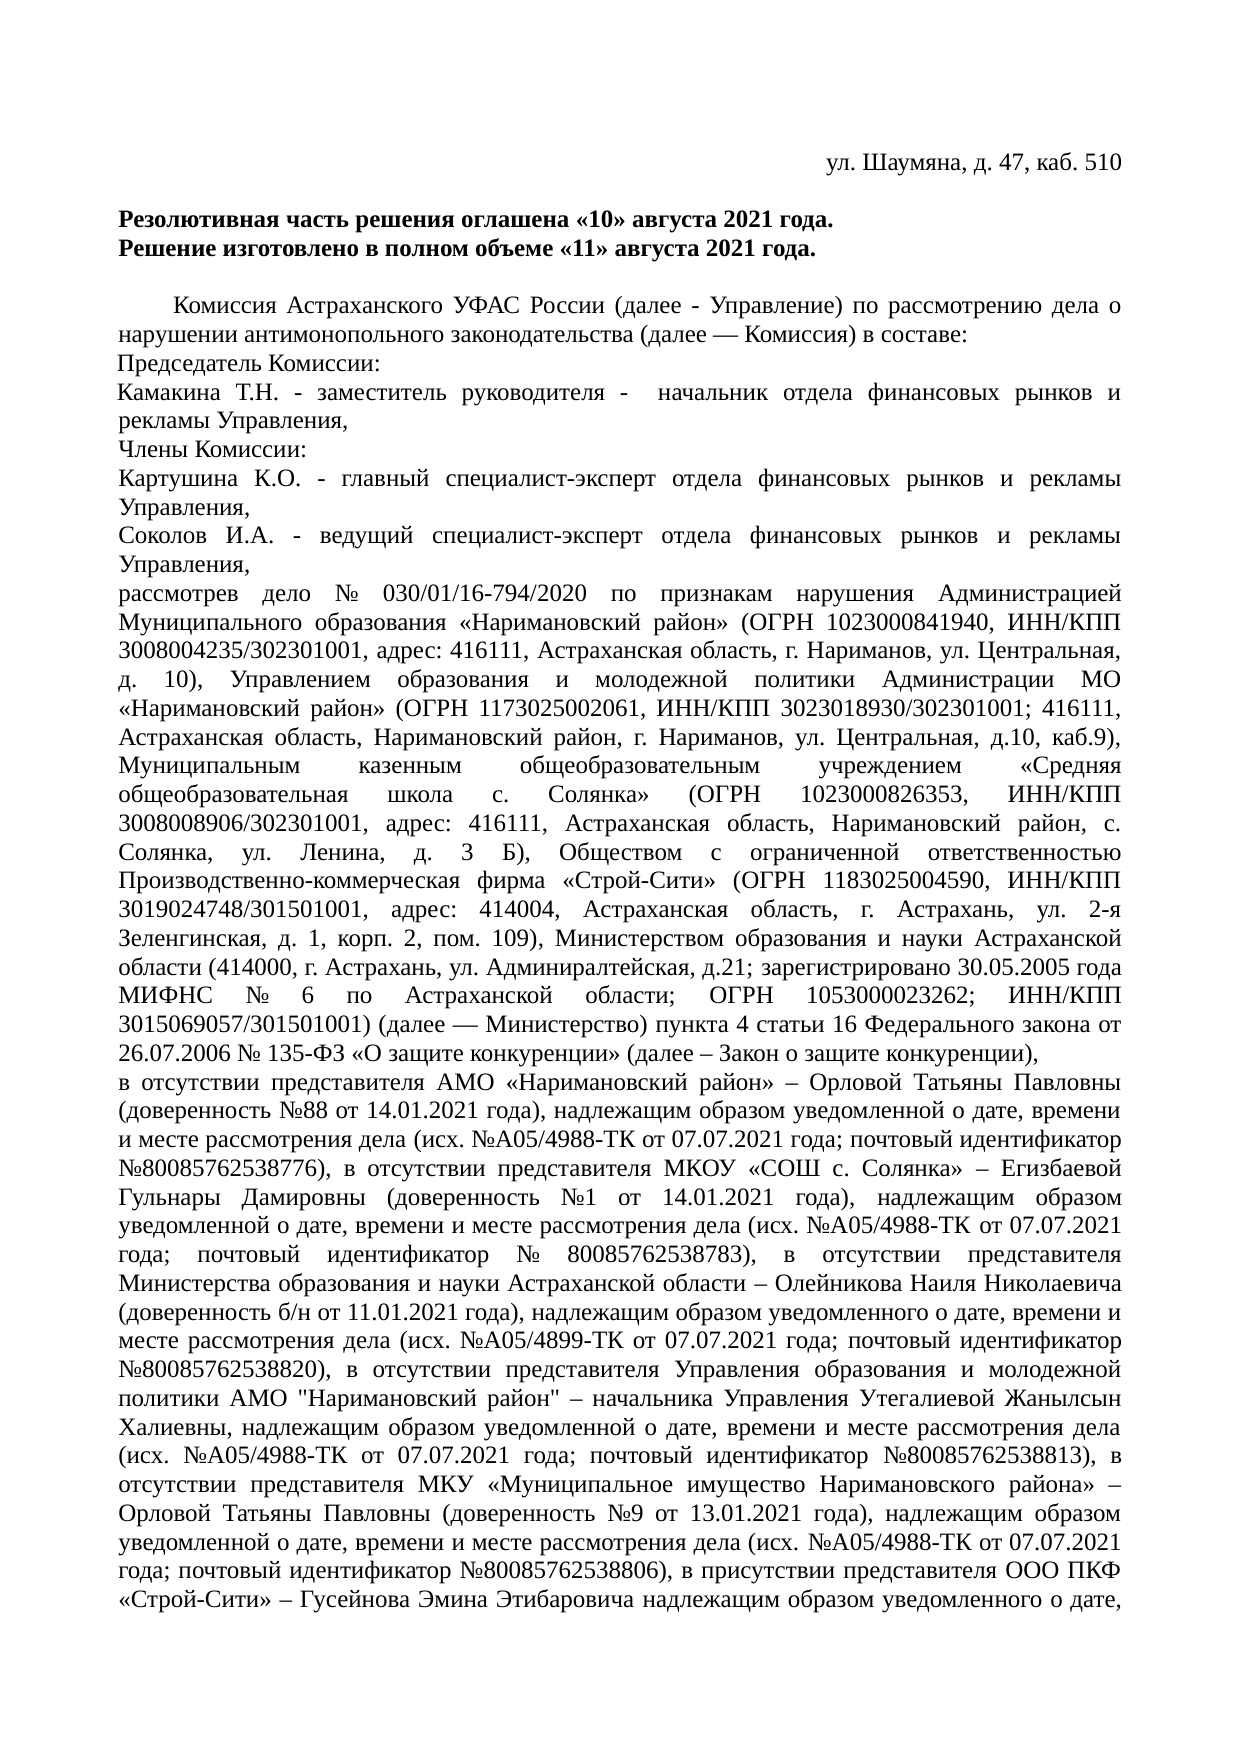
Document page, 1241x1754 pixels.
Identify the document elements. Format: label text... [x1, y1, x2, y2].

text рассмотрев дело № 030/01/16-794/2020 по признакам нарушения Администрацией Муниципального образования «Наримановский район» (ОГРН 1023000841940, ИНН/КПП 3008004235/302301001, адрес: 416111, Астраханская область, г. Нариманов, ул. Центральная, д. 10), Управлением образования и молодежной политики Администрации МО «Наримановский район» (ОГРН 1173025002061, ИНН/КПП 3023018930/302301001; 416111, Астраханская область, Наримановский район, г. Нариманов, ул. Центральная, д.10, каб.9), Муниципальным казенным общеобразовательным учреждением «Средняя общеобразовательная школа с. Солянка» (ОГРН 1023000826353, ИНН/КПП 3008008906/302301001, адрес: 416111, Астраханская область, Наримановский район, с. Солянка, ул. Ленина, д. 3 Б), Обществом с ограниченной ответственностью Производственно-коммерческая фирма «Строй-Сити» (ОГРН 1183025004590, ИНН/КПП 3019024748/301501001, адрес: 414004, Астраханская область, г. Астрахань, ул. 2-я Зеленгинская, д. 1, корп. 2, пом. 109), Министерством образования и науки Астраханской области (414000, г. Астрахань, ул. Админиралтейская, д.21; зарегистрировано 30.05.2005 года МИФНС № 6 по Астраханской области; ОГРН 1053000023262; ИНН/КПП 3015069057/301501001) (далее — Министерство) пункта 4 статьи 16 Федерального закона от 26.07.2006 № 135-ФЗ «О защите конкуренции» (далее – Закон о защите конкуренции), [118, 578, 1122, 1067]
text Соколов И.А. - ведущий специалист-эксперт отдела финансовых рынков и рекламы Управления, [118, 521, 1122, 578]
text Картушина К.О. - главный специалист-эксперт отдела финансовых рынков и рекламы Управления, [118, 463, 1122, 521]
text Камакина Т.Н. - заместитель руководителя - начальник отдела финансовых рынков и рекламы Управления, [117, 377, 1122, 434]
text Решение изготовлено в полном объеме «11» августа 2021 года. [118, 233, 1122, 262]
text в отсутствии представителя АМО «Наримановский район» – Орловой Татьяны Павловны (доверенность №88 от 14.01.2021 года), надлежащим образом уведомленной о дате, времени и месте рассмотрения дела (исх. №А05/4988-ТК от 07.07.2021 года; почтовый идентификатор №80085762538776), в отсутствии представителя МКОУ «СОШ с. Солянка» – Егизбаевой Гульнары Дамировны (доверенность №1 от 14.01.2021 года), надлежащим образом уведомленной о дате, времени и месте рассмотрения дела (исх. №А05/4988-ТК от 07.07.2021 года; почтовый идентификатор № 80085762538783), в отсутствии представителя Министерства образования и науки Астраханской области – Олейникова Наиля Николаевича (доверенность б/н от 11.01.2021 года), надлежащим образом уведомленного о дате, времени и месте рассмотрения дела (исх. №А05/4899-ТК от 07.07.2021 года; почтовый идентификатор №80085762538820), в отсутствии представителя Управления образования и молодежной политики АМО "Наримановский район" – начальника Управления Утегалиевой Жанылсын Халиевны, надлежащим образом уведомленной о дате, времени и месте рассмотрения дела (исх. №А05/4988-ТК от 07.07.2021 года; почтовый идентификатор №80085762538813), в отсутствии представителя МКУ «Муниципальное имущество Наримановского района» – Орловой Татьяны Павловны (доверенность №9 от 13.01.2021 года), надлежащим образом уведомленной о дате, времени и месте рассмотрения дела (исх. №А05/4988-ТК от 07.07.2021 года; почтовый идентификатор №80085762538806), в присутствии представителя ООО ПКФ «Строй-Сити» – Гусейнова Эмина Этибаровича надлежащим образом уведомленного о дате, [118, 1067, 1122, 1613]
text Комиссия Астраханского УФАС России (далее - Управление) по рассмотрению дела о нарушении антимонопольного законодательства (далее — Комиссия) в составе: [118, 291, 1122, 348]
text ул. Шаумяна, д. 47, каб. 510 [118, 147, 1122, 176]
text Члены Комиссии: [118, 434, 1122, 463]
text Председатель Комиссии: [117, 348, 1122, 377]
text Резолютивная часть решения оглашена «10» августа 2021 года. [118, 204, 1122, 233]
